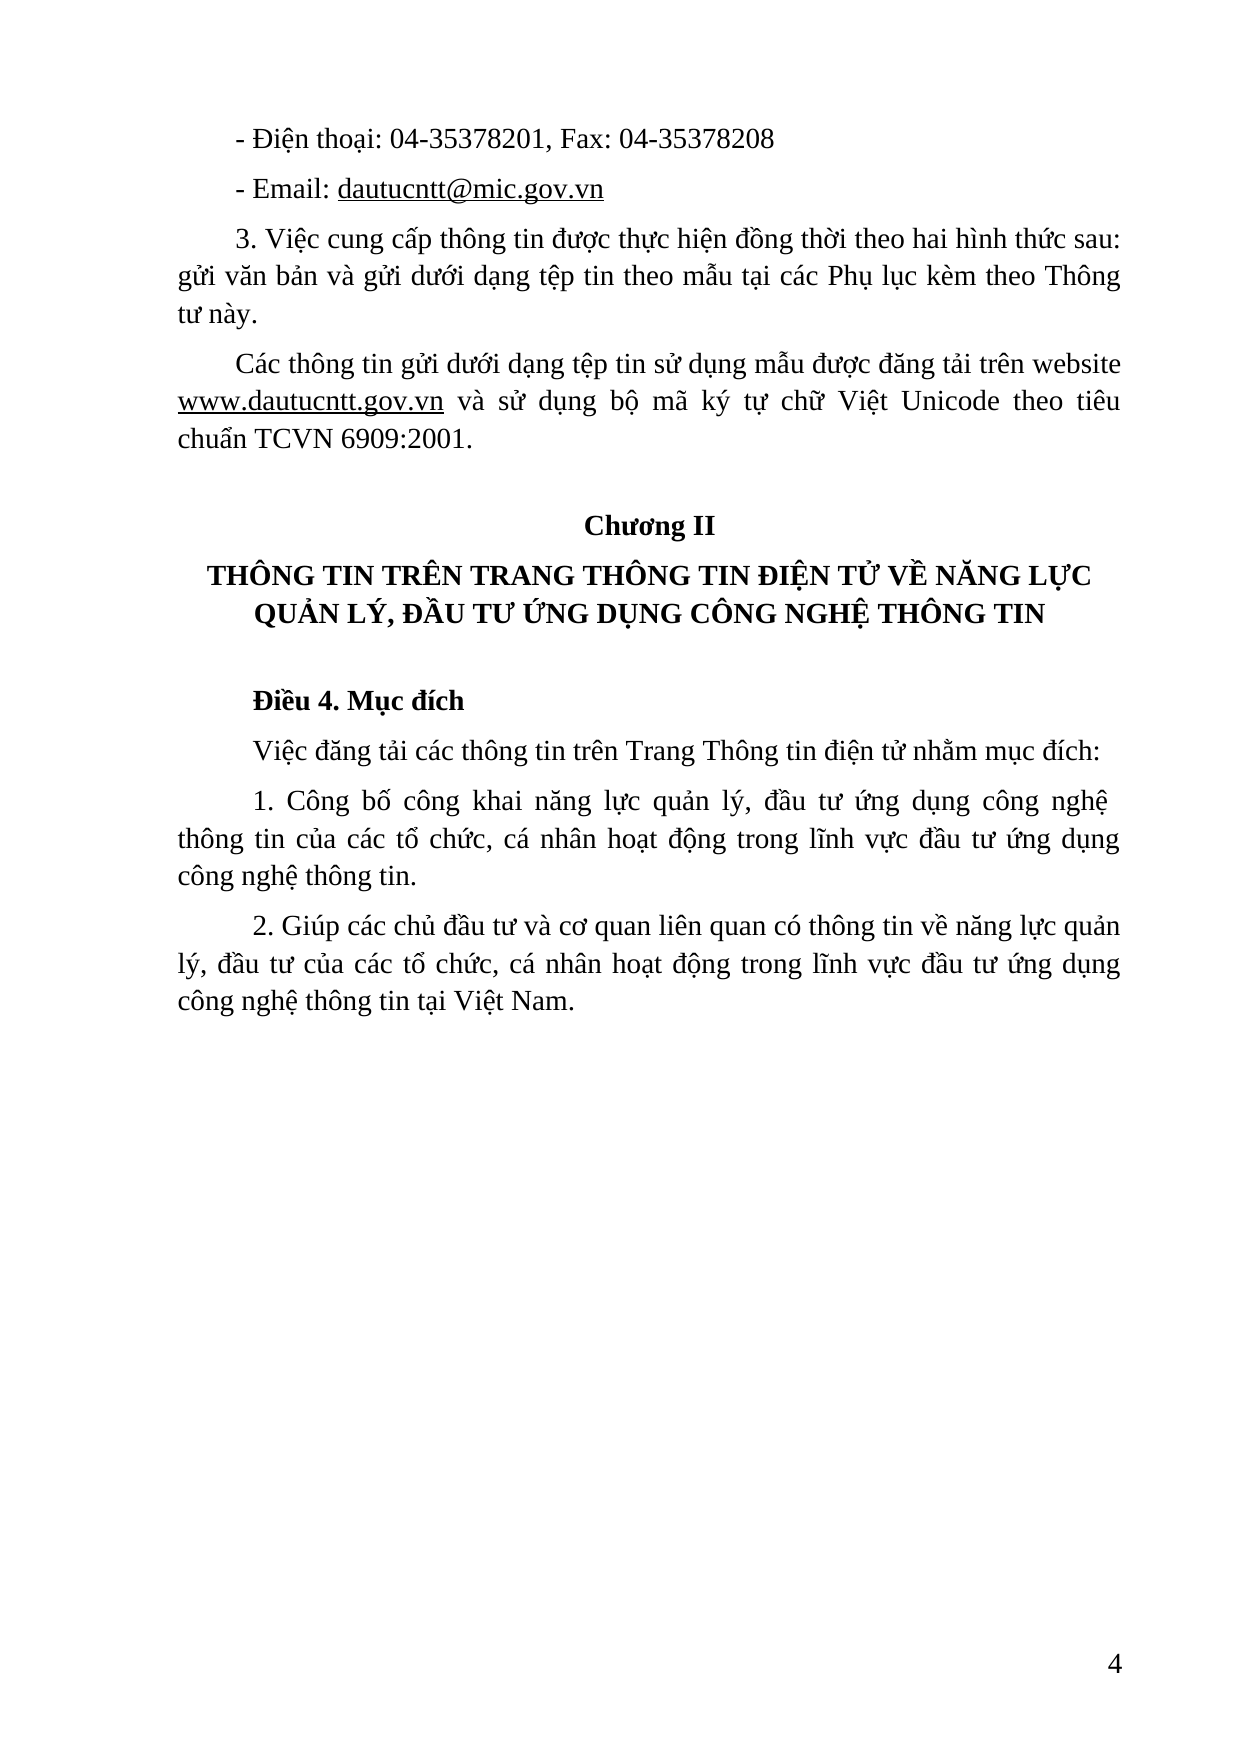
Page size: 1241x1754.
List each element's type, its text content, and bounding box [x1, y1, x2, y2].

text Việc đăng tải các thông tin trên Trang Thông tin điện tử nhằm mục đích: [177, 731, 1122, 768]
text - Điện thoại: 04-35378201, Fax: 04-35378208 [177, 118, 1122, 156]
text - Email: dautucntt@mic.gov.vn [177, 168, 1122, 206]
text 3. Việc cung cấp thông tin được thực hiện đồng thời theo hai hình thức sau: gửi văn bản và gửi dưới dạng tệp tin theo mẫu tại các Phụ lục kèm theo Thông tư này. [177, 218, 1122, 331]
text Chương II [177, 506, 1122, 543]
text THÔNG TIN TRÊN TRANG THÔNG TIN ĐIỆN TỬ VỀ NĂNG LỰC QUẢN LÝ, ĐẦU TƯ ỨNG DỤNG CÔNG NGHỆ THÔNG TIN [177, 556, 1122, 631]
text 2. Giúp các chủ đầu tư và cơ quan liên quan có thông tin về năng lực quản lý, đầu tư của các tổ chức, cá nhân hoạt động trong lĩnh vực đầu tư ứng dụng công nghệ thông tin tại Việt Nam. [177, 906, 1122, 1018]
text Các thông tin gửi dưới dạng tệp tin sử dụng mẫu được đăng tải trên website www.dautucntt.gov.vn và sử dụng bộ mã ký tự chữ Việt Unicode theo tiêu chuẩn TCVN 6909:2001. [177, 343, 1122, 456]
text 1. Công bố công khai năng lực quản lý, đầu tư ứng dụng công nghệ thông tin của các tổ chức, cá nhân hoạt động trong lĩnh vực đầu tư ứng dụng công nghệ thông tin. [177, 781, 1122, 893]
text Điều 4. Mục đích [177, 681, 1122, 718]
